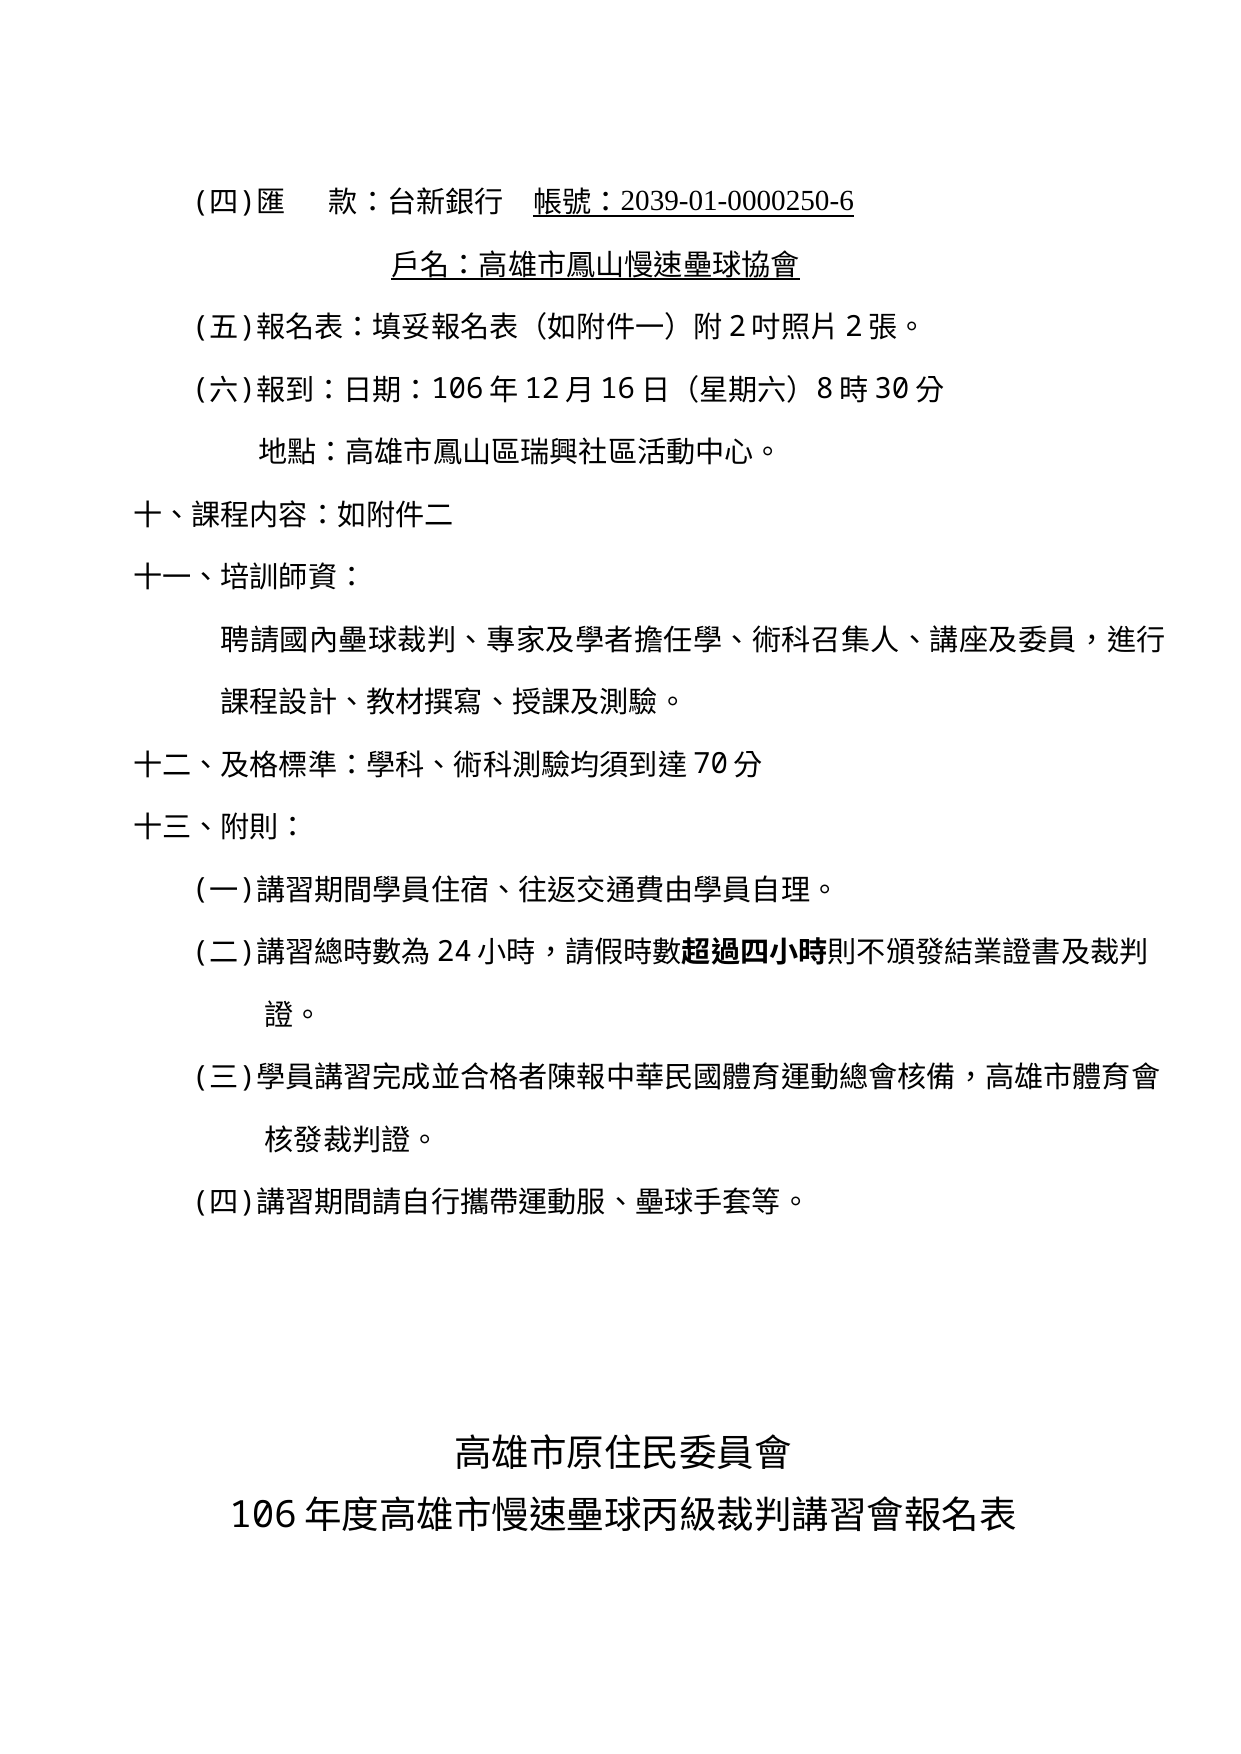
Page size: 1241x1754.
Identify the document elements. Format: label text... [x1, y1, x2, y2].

text 地點：高雄市鳳山區瑞興社區活動中心。 [258, 408, 1167, 471]
text 十二、及格標準：學科、術科測驗均須到達70分 [133, 721, 1167, 783]
text 戶名：高雄市鳳山慢速壘球協會 [245, 221, 1167, 283]
text (四)講習期間請自行攜帶運動服、壘球手套等。 [192, 1158, 1167, 1221]
text (六)報到：日期：106年12月16日（星期六）8時30分 [192, 346, 1167, 408]
text 十一、培訓師資： [133, 533, 1167, 596]
text (五)報名表：填妥報名表（如附件一）附2吋照片2張。 [192, 283, 1167, 346]
text 高雄市原住民委員會 [229, 1408, 1167, 1471]
text 十、課程内容：如附件二 [133, 471, 1167, 533]
text (三)學員講習完成並合格者陳報中華民國體育運動總會核備，高雄市體育會核發裁判證。 [192, 1033, 1167, 1158]
text (四)匯 款：台新銀行 帳號：2039-01-0000250-6 [192, 158, 1167, 221]
text 十三、附則： [133, 783, 1167, 846]
text (一)講習期間學員住宿、往返交通費由學員自理。 [192, 846, 1167, 908]
text 106年度高雄市慢速壘球丙級裁判講習會報名表 [229, 1471, 1167, 1533]
text (二)講習總時數為24小時，請假時數超過四小時則不頒發結業證書及裁判證。 [192, 908, 1167, 1033]
text 聘請國內壘球裁判、專家及學者擔任學、術科召集人、講座及委員，進行課程設計、教材撰寫、授課及測驗。 [220, 596, 1167, 721]
